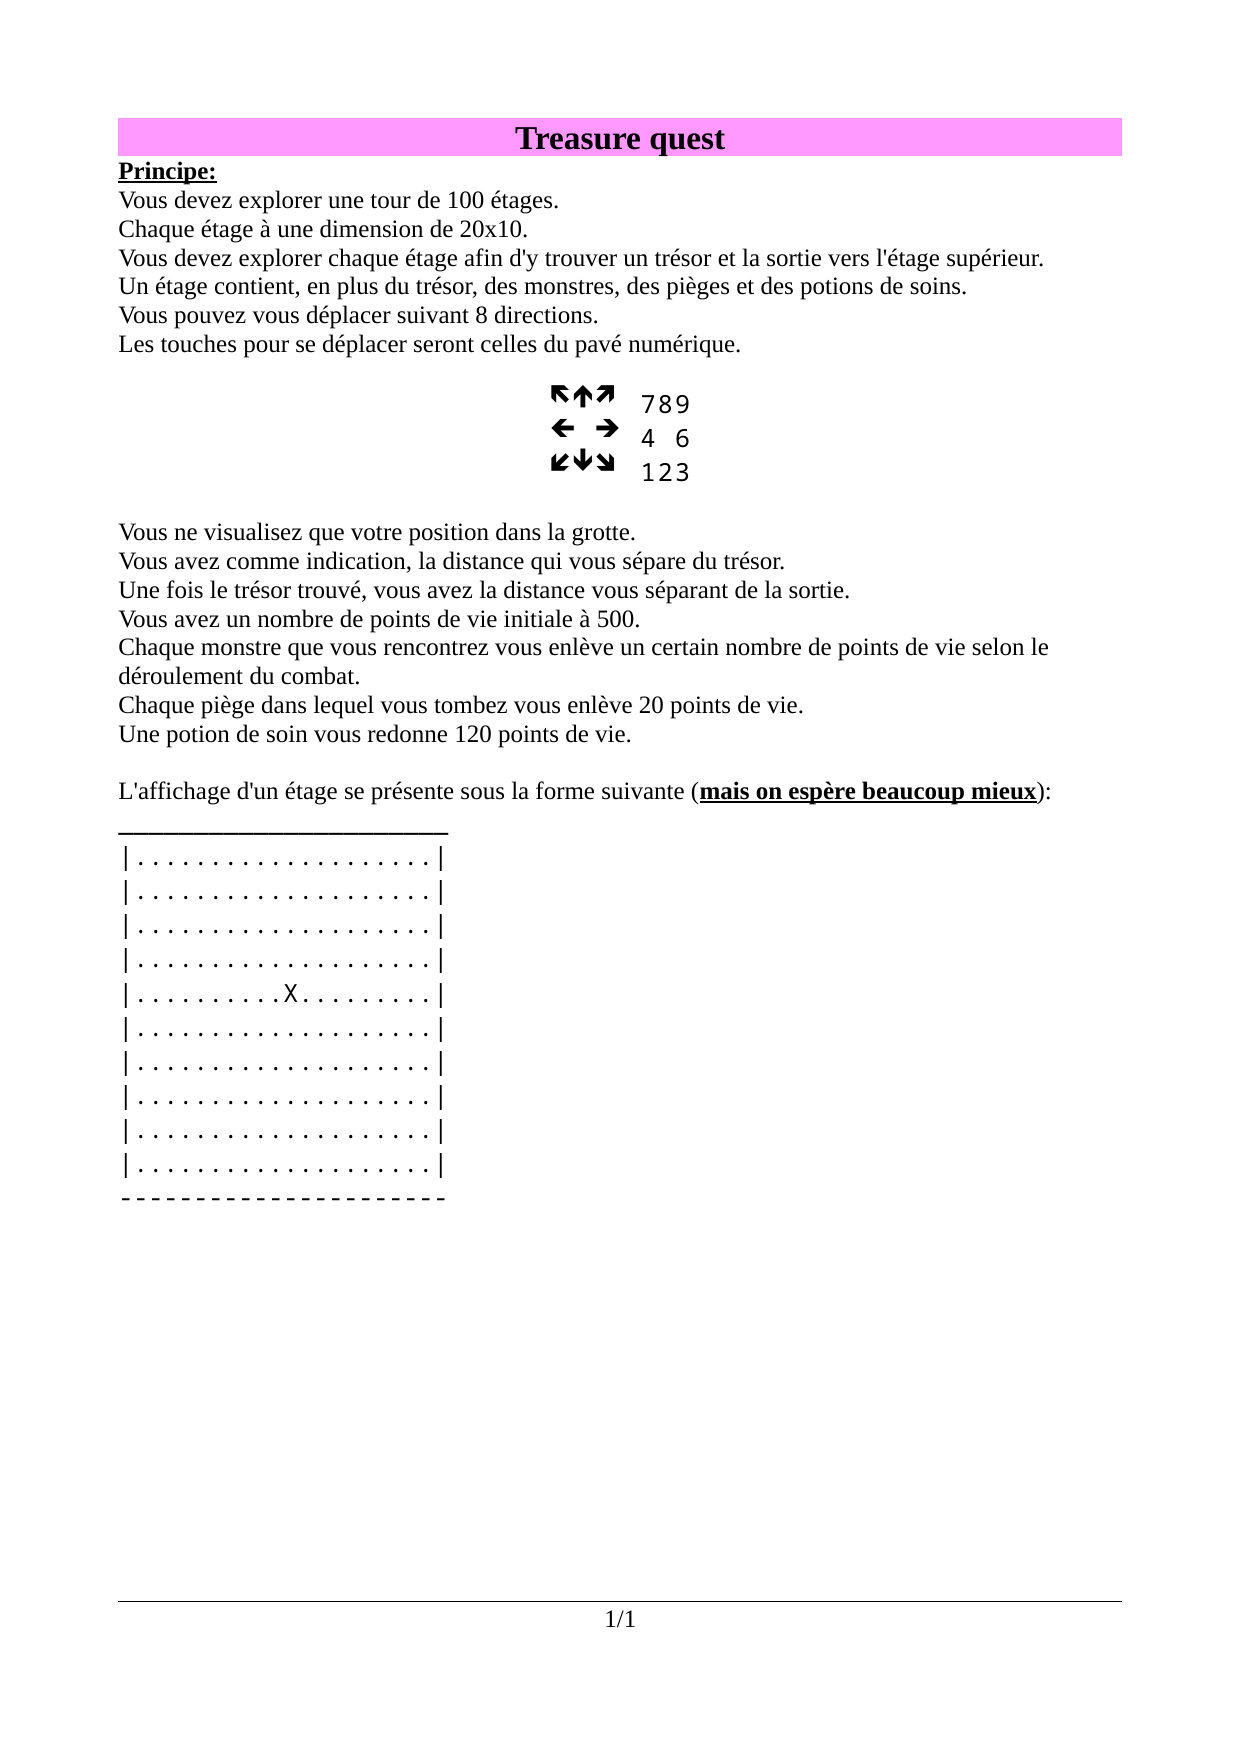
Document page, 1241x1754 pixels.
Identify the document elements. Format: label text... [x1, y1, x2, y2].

table_cell [617, 421, 639, 454]
text Vous pouvez vous déplacer suivant 8 directions. [118, 300, 1122, 329]
table_cell  [556, 455, 563, 462]
table_cell  [572, 455, 594, 489]
text Les touches pour se déplacer seront celles du pavé numérique. [118, 329, 1122, 358]
text Vous devez explorer chaque étage afin d'y trouver un trésor et la sortie vers l'étage supérieur. [118, 243, 1122, 271]
text Chaque piège dans lequel vous tombez vous enlève 20 points de vie. [118, 690, 1122, 719]
table_header 8 [657, 386, 674, 421]
text |....................| [118, 1111, 1122, 1146]
table_cell 1 [639, 455, 657, 489]
table_cell  [594, 455, 617, 489]
table_header 7 [639, 386, 657, 421]
text Chaque étage à une dimension de 20x10. [118, 214, 1122, 243]
table_cell  [594, 421, 617, 454]
text L'affichage d'un étage se présente sous la forme suivante (mais on espère beaucoup mieux): [118, 776, 1122, 805]
table_header  [594, 386, 617, 421]
text |....................| [118, 839, 1122, 873]
text |....................| [118, 1009, 1122, 1043]
text |....................| [118, 907, 1122, 941]
text Un étage contient, en plus du trésor, des monstres, des pièges et des potions de soins. [118, 271, 1122, 300]
text |....................| [118, 1146, 1122, 1179]
table_header 9 [674, 386, 691, 421]
table_cell [657, 421, 674, 454]
table_header  [572, 386, 594, 421]
text ---------------------- [118, 1179, 1122, 1214]
text |....................| [118, 1043, 1122, 1077]
text |....................| [118, 1077, 1122, 1111]
table_cell 6 [674, 421, 691, 454]
text Vous avez un nombre de points de vie initiale à 500. [118, 604, 1122, 632]
text Chaque monstre que vous rencontrez vous enlève un certain nombre de points de vie selon le déroulement du combat. [118, 632, 1122, 690]
text Une fois le trésor trouvé, vous avez la distance vous séparant de la sortie. [118, 575, 1122, 604]
text Principe: [118, 156, 1122, 185]
text Vous ne visualisez que votre position dans la grotte. [118, 517, 1122, 546]
text |....................| [118, 941, 1122, 975]
table_cell  [602, 455, 609, 462]
text Treasure quest [118, 118, 1122, 156]
table_cell 4 [639, 421, 657, 454]
text Vous avez comme indication, la distance qui vous sépare du trésor. [118, 546, 1122, 575]
text ______________________ [118, 805, 1122, 839]
table_cell 2 [657, 455, 674, 489]
text |....................| [118, 873, 1122, 907]
text |..........X.........| [118, 975, 1122, 1009]
table_cell [572, 421, 594, 454]
text Une potion de soin vous redonne 120 points de vie. [118, 719, 1122, 747]
table_header [617, 386, 639, 421]
table_cell  [549, 421, 572, 454]
table_cell [617, 455, 639, 489]
table_header  [549, 386, 572, 421]
text Vous devez explorer une tour de 100 étages. [118, 185, 1122, 214]
table_cell  [549, 455, 572, 489]
table_cell 3 [674, 455, 691, 489]
